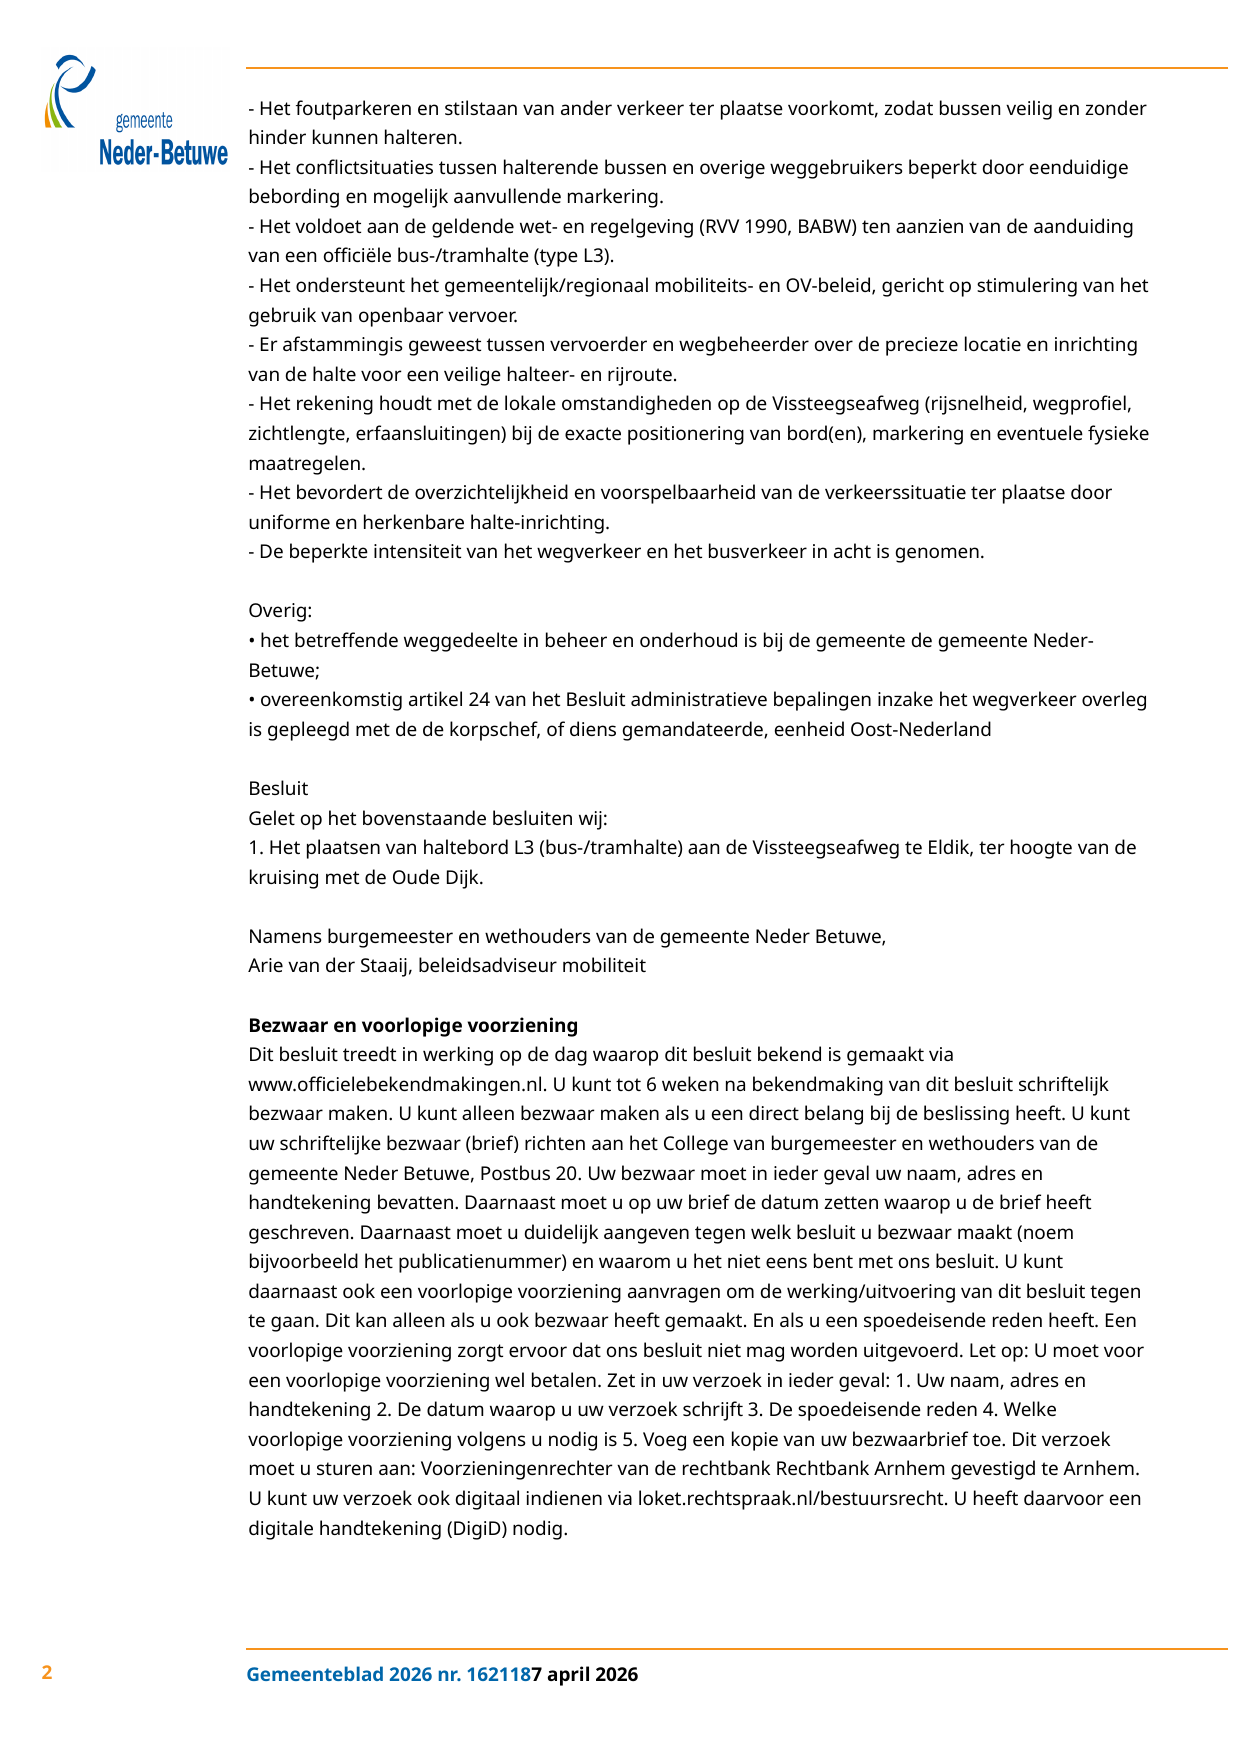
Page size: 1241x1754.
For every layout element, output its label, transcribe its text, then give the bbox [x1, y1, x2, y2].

text - Het voldoet aan de geldende wet- en regelgeving (RVV 1990, BABW) ten aanzien van de aanduiding van een officiële bus-/tramhalte (type L3). [248, 213, 1152, 268]
text Overig: [248, 598, 1152, 623]
text • overeenkomstig artikel 24 van het Besluit administratieve bepalingen inzake het wegverkeer overleg is gepleegd met de de korpschef, of diens gemandateerde, eenheid Oost-Nederland [248, 686, 1152, 742]
text - Het ondersteunt het gemeentelijk/regionaal mobiliteits- en OV-beleid, gericht op stimulering van het gebruik van openbaar vervoer. [248, 272, 1152, 328]
text - Het foutparkeren en stilstaan van ander verkeer ter plaatse voorkomt, zodat bussen veilig en zonder hinder kunnen halteren. [248, 95, 1152, 150]
text Namens burgemeester en wethouders van de gemeente Neder Betuwe, [248, 923, 1152, 949]
text - Er afstammingis geweest tussen vervoerder en wegbeheerder over de precieze locatie en inrichting van de halte voor een veilige halteer- en rijroute. [248, 331, 1152, 387]
text - Het bevordert de overzichtelijkheid en voorspelbaarheid van de verkeerssituatie ter plaatse door uniforme en herkenbare halte-inrichting. [248, 479, 1152, 535]
text 1. Het plaatsen van haltebord L3 (bus-/tramhalte) aan de Vissteegseafweg te Eldik, ter hoogte van de kruising met de Oude Dijk. [248, 834, 1152, 890]
text - Het rekening houdt met de lokale omstandigheden op de Vissteegseafweg (rijsnelheid, wegprofiel, zichtlengte, erfaansluitingen) bij de exacte positionering van bord(en), markering en eventuele fysieke maatregelen. [248, 391, 1152, 476]
text Besluit [248, 775, 1152, 801]
text Dit besluit treedt in werking op de dag waarop dit besluit bekend is gemaakt via www.officielebekendmakingen.nl. U kunt tot 6 weken na bekendmaking van dit besluit schriftelijk bezwaar maken. U kunt alleen bezwaar maken als u een direct belang bij de beslissing heeft. U kunt uw schriftelijke bezwaar (brief) richten aan het College van burgemeester en wethouders van de gemeente Neder Betuwe, Postbus 20. Uw bezwaar moet in ieder geval uw naam, adres en handtekening bevatten. Daarnaast moet u op uw brief de datum zetten waarop u de brief heeft geschreven. Daarnaast moet u duidelijk aangeven tegen welk besluit u bezwaar maakt (noem bijvoorbeeld het publicatienummer) en waarom u het niet eens bent met ons besluit. U kunt daarnaast ook een voorlopige voorziening aanvragen om de werking/uitvoering van dit besluit tegen te gaan. Dit kan alleen als u ook bezwaar heeft gemaakt. En als u een spoedeisende reden heeft. Een voorlopige voorziening zorgt ervoor dat ons besluit niet mag worden uitgevoerd. Let op: U moet voor een voorlopige voorziening wel betalen. Zet in uw verzoek in ieder geval: 1. Uw naam, adres en handtekening 2. De datum waarop u uw verzoek schrijft 3. De spoedeisende reden 4. Welke voorlopige voorziening volgens u nodig is 5. Voeg een kopie van uw bezwaarbrief toe. Dit verzoek moet u sturen aan: Voorzieningenrechter van de rechtbank Rechtbank Arnhem gevestigd te Arnhem. U kunt uw verzoek ook digitaal indienen via loket.rechtspraak.nl/bestuursrecht. U heeft daarvoor een digitale handtekening (DigiD) nodig. [248, 1041, 1152, 1541]
picture [41, 47, 231, 172]
text - Het conflictsituaties tussen halterende bussen en overige weggebruikers beperkt door eenduidige bebording en mogelijk aanvullende markering. [248, 154, 1152, 209]
text - De beperkte intensiteit van het wegverkeer en het busverkeer in acht is genomen. [248, 538, 1152, 564]
text Gelet op het bovenstaande besluiten wij: [248, 805, 1152, 831]
text Bezwaar en voorlopige voorziening [248, 1012, 1152, 1038]
text Arie van der Staaij, beleidsadviseur mobiliteit [248, 953, 1152, 978]
text • het betreffende weggedeelte in beheer en onderhoud is bij de gemeente de gemeente Neder-Betuwe; [248, 627, 1152, 683]
